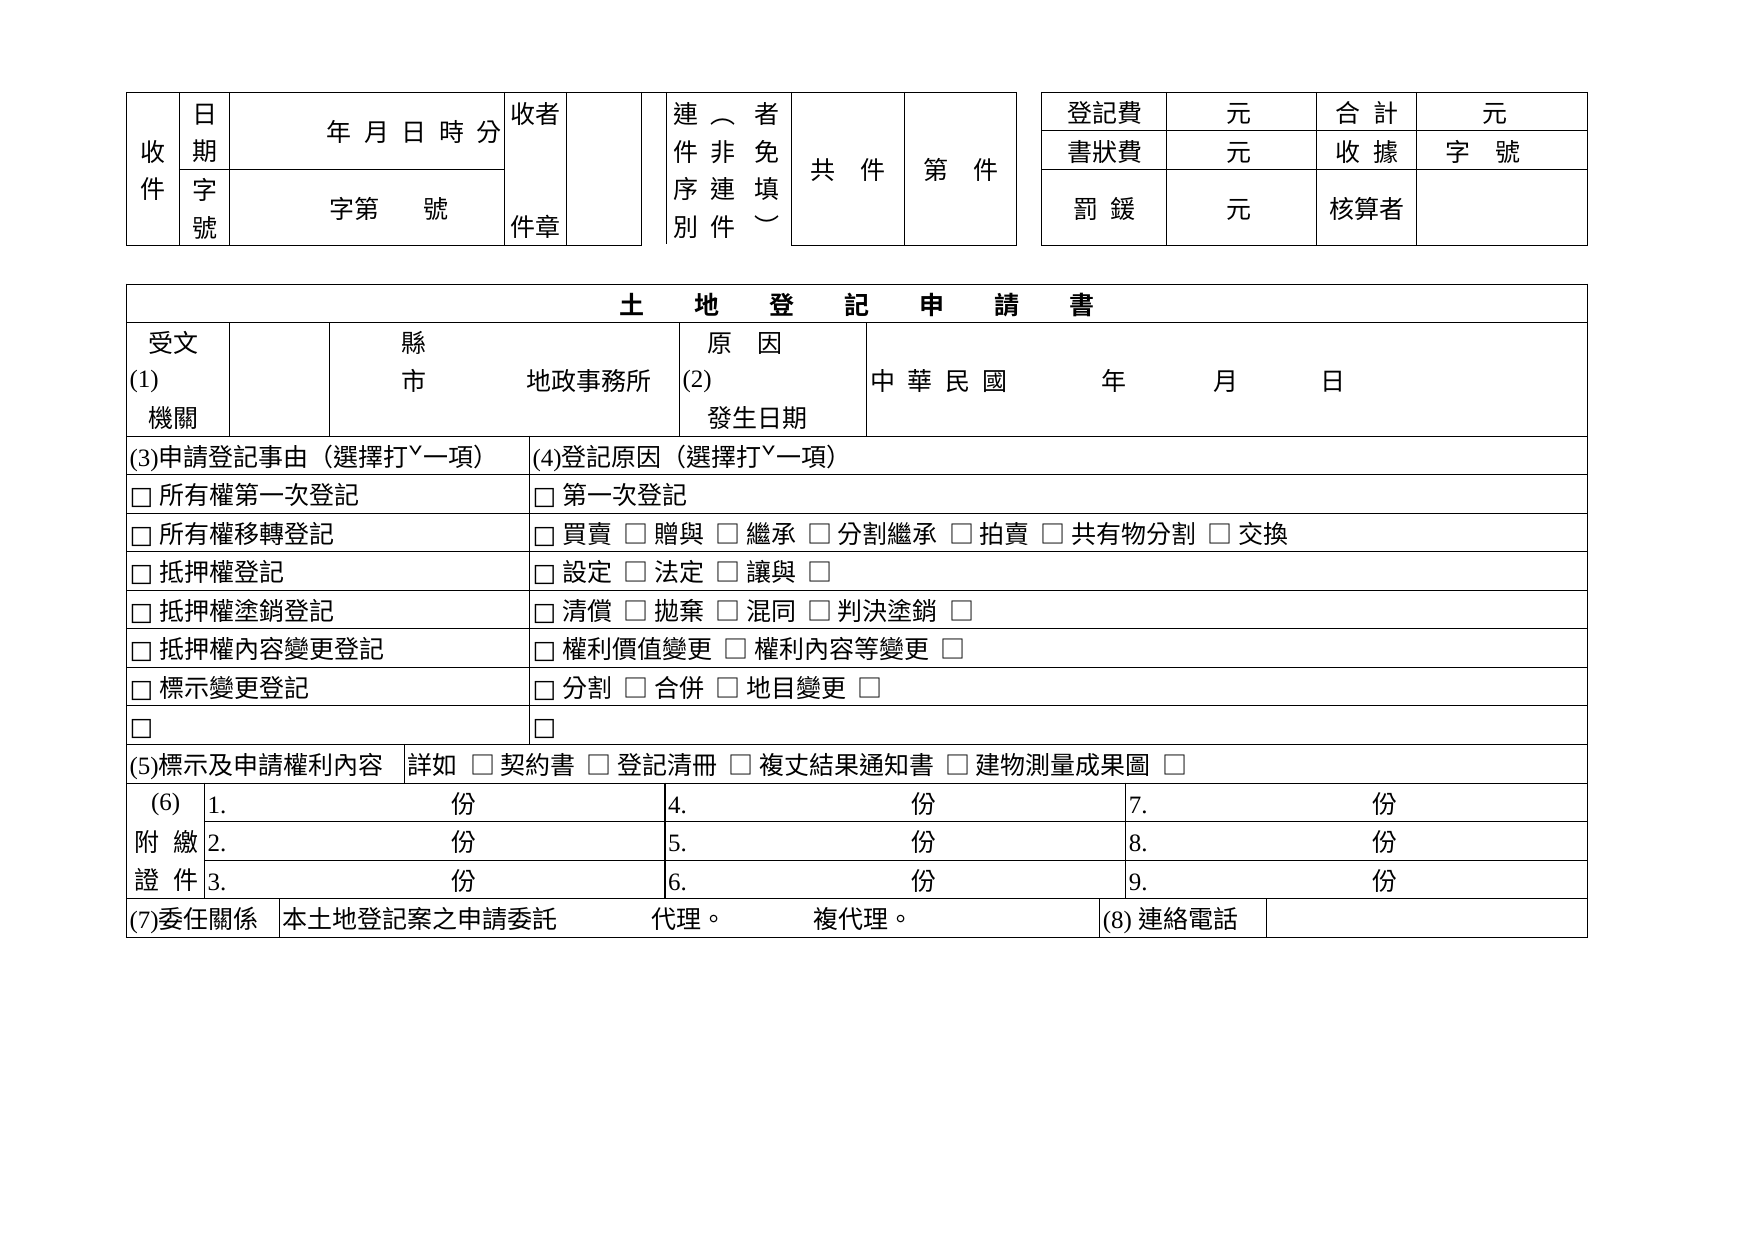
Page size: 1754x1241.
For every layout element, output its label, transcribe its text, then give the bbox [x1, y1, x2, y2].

table_cell 收者 件章 [505, 93, 566, 245]
table_cell 受文 (1) 機關 [127, 323, 229, 436]
table_cell 核算者 [1317, 170, 1416, 245]
table_cell □ 抵押權內容變更登記 [127, 629, 529, 667]
table_cell 縣 市 [330, 323, 429, 436]
table_cell □ 第一次登記 [530, 475, 1587, 513]
table_cell 登記費 [1042, 93, 1166, 130]
table_header [704, 64, 1587, 92]
table_cell 本土地登記案之申請委託 代理。 複代理。 [280, 899, 1099, 937]
table_cell (7)委任關係 [127, 899, 279, 937]
table_cell 收 據 [1317, 131, 1416, 169]
table_cell 收 件 [127, 93, 179, 245]
table_cell (3)申請登記事由（選擇打ˇ一項） [127, 437, 529, 474]
table_cell □ 買賣 □ 贈與 □ 繼承 □ 分割繼承 □ 拍賣 □ 共有物分割 □ 交換 [530, 514, 1587, 551]
table_cell 元 [1167, 131, 1316, 169]
table_cell 罰 鍰 [1042, 170, 1166, 245]
table_cell □ 所有權第一次登記 [127, 475, 529, 513]
table_cell 中 華 民 國 年 月 日 [867, 323, 1587, 436]
table_cell □ 抵押權登記 [127, 552, 529, 590]
table_header [126, 64, 704, 92]
table_cell □ 分割 □ 合併 □ 地目變更 □ [530, 668, 1587, 705]
table_cell 繳 件 [167, 821, 204, 898]
table_cell 1. 份 [205, 784, 664, 821]
table_cell 6. 份 [666, 861, 1125, 898]
table_cell 地政事務所 [429, 323, 679, 436]
table_cell 書狀費 [1042, 131, 1166, 169]
table_header 土 地 登 記 申 請 書 [127, 285, 1587, 322]
table_cell □ 權利價值變更 □ 權利內容等變更 □ [530, 629, 1587, 667]
table_cell 日期 [180, 93, 229, 169]
table_cell 2. 份 [205, 822, 664, 859]
table_cell (4)登記原因（選擇打ˇ一項） [530, 437, 1587, 474]
table_cell □ 抵押權塗銷登記 [127, 591, 529, 628]
table_cell □ 所有權移轉登記 [127, 514, 529, 551]
table_cell 合 計 [1317, 93, 1416, 130]
table_cell 原 因 (2) 發生日期 [680, 323, 866, 436]
table_cell □ [127, 706, 529, 744]
table_cell [230, 323, 329, 436]
table_cell 元 [1167, 170, 1316, 245]
table_cell 年 月 日 時 分 [230, 93, 504, 169]
table_cell [642, 93, 667, 245]
table_cell 4. 份 [666, 784, 1125, 821]
table_cell 7. 份 [1126, 784, 1587, 821]
table_cell 8. 份 [1126, 822, 1587, 859]
table_cell 詳如 □ 契約書 □ 登記清冊 □ 複丈結果通知書 □ 建物測量成果圖 □ [405, 745, 1587, 782]
table_cell 3. 份 [205, 861, 664, 898]
table_cell 第 件 [905, 93, 1016, 245]
table_cell [1417, 170, 1587, 245]
table_cell 元 [1167, 93, 1316, 130]
table_cell 字 號 [1417, 131, 1587, 169]
table_cell (8) 連絡電話 [1100, 899, 1266, 937]
table_cell 附 證 [127, 821, 167, 898]
table_cell 共 件 [792, 93, 904, 245]
table_cell 字號 [180, 170, 229, 245]
table_cell 連件序別 [667, 93, 704, 245]
table_cell (6) [127, 784, 204, 821]
table_cell 5. 份 [666, 822, 1125, 859]
table_cell [1017, 92, 1041, 245]
table_cell 者免填︶ [742, 93, 791, 245]
table_cell 元 [1417, 93, 1587, 130]
table_cell (5)標示及申請權利內容 [127, 745, 404, 782]
table_cell □ 標示變更登記 [127, 668, 529, 705]
table_cell [1267, 899, 1587, 937]
table_cell [567, 93, 641, 245]
table_cell 9. 份 [1126, 861, 1587, 898]
table_cell 字第 號 [230, 170, 504, 245]
table_cell □ 清償 □ 拋棄 □ 混同 □ 判決塗銷 □ [530, 591, 1587, 628]
table_cell □ 設定 □ 法定 □ 讓與 □ [530, 552, 1587, 590]
table_cell ︵非連件 [704, 93, 742, 245]
table_cell □ [530, 706, 1587, 744]
